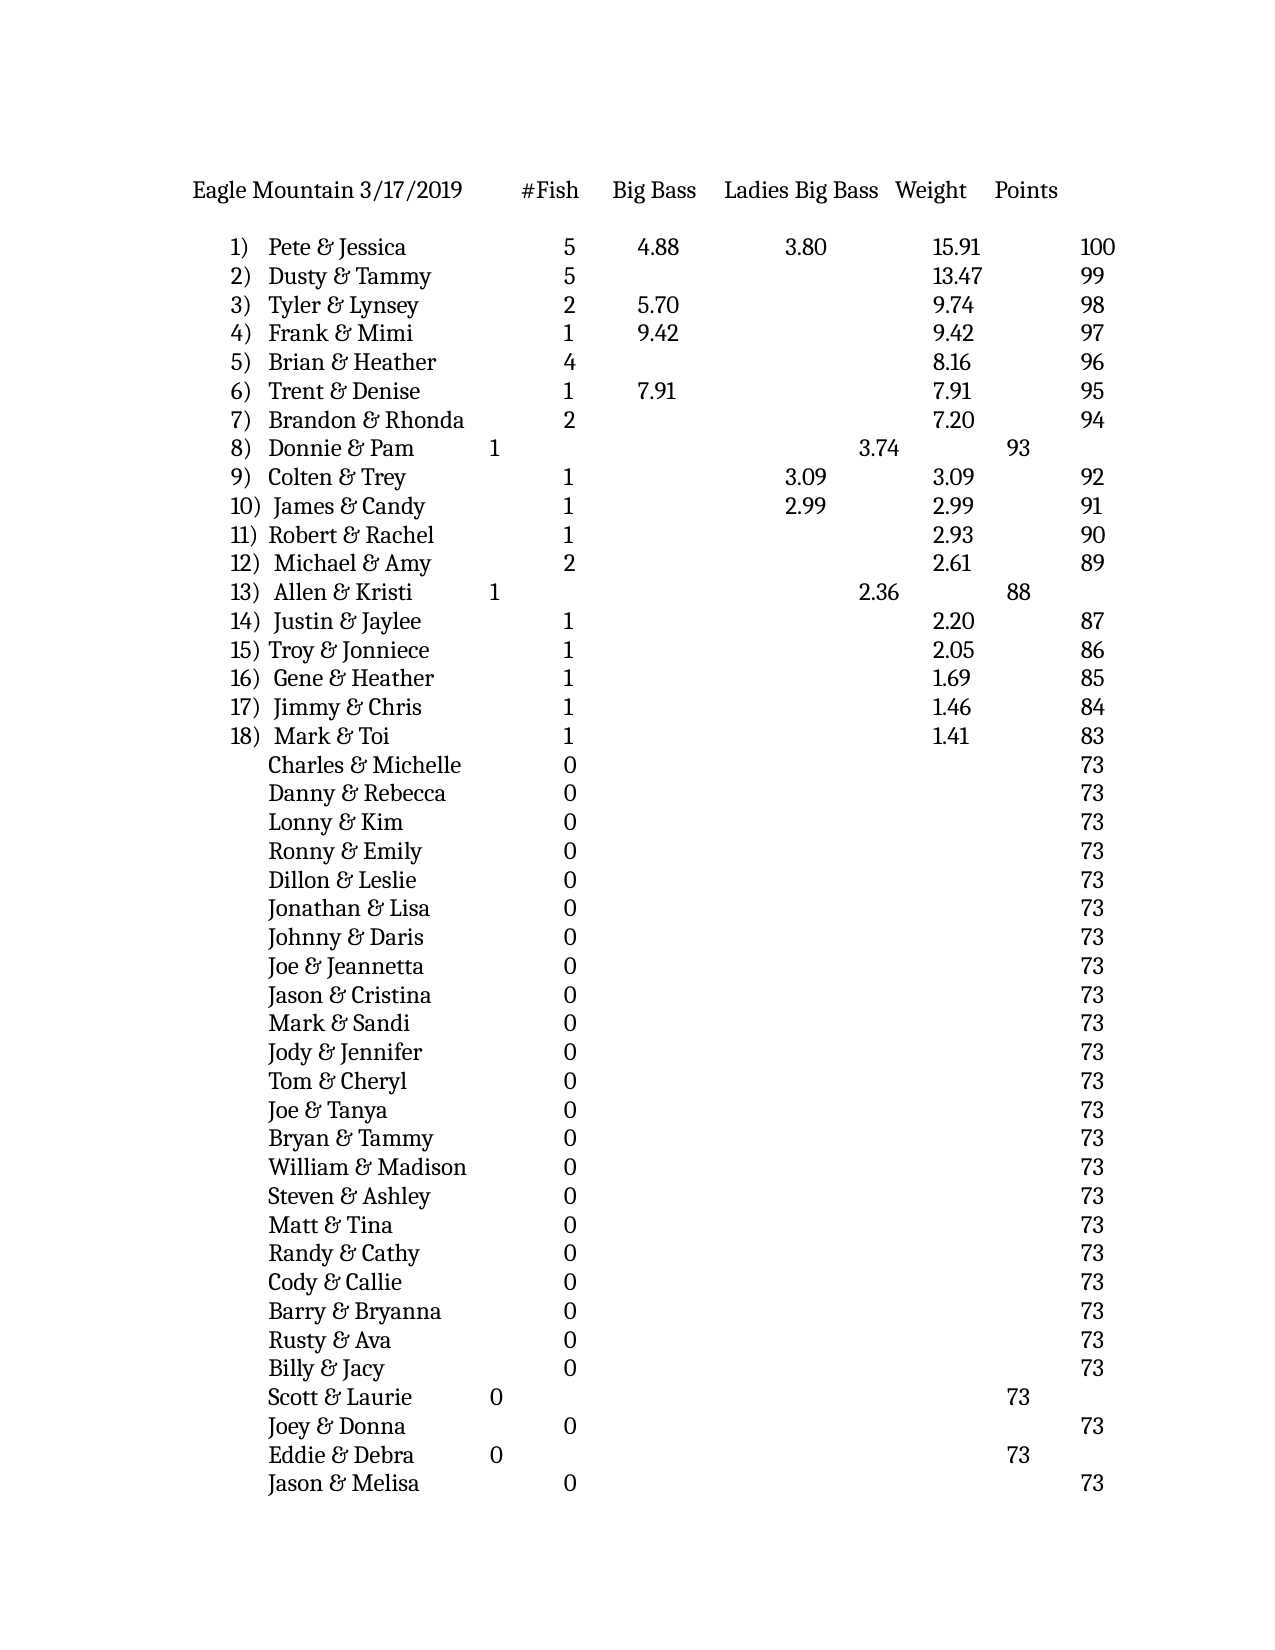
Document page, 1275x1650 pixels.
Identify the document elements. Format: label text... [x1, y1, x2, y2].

list Steven & Ashley 0 73 [231, 1182, 1157, 1211]
list Jody & Jennifer 0 73 [231, 1038, 1157, 1067]
list Scott & Laurie 0 73 [231, 1383, 1157, 1412]
list Jimmy & Chris 1 1.46 84 [231, 693, 1157, 722]
list Jonathan & Lisa 0 73 [231, 894, 1157, 923]
list Billy & Jacy 0 73 [231, 1354, 1157, 1383]
list Danny & Rebecca 0 73 [231, 779, 1157, 808]
list Cody & Callie 0 73 [231, 1268, 1157, 1297]
list Mark & Toi 1 1.41 83 [231, 722, 1157, 751]
list Trent & Denise 1 7.91 7.91 95 [231, 377, 1157, 406]
list Donnie & Pam 1 3.74 93 [231, 434, 1157, 463]
list Eddie & Debra 0 73 [231, 1441, 1157, 1469]
list Jason & Cristina 0 73 [231, 981, 1157, 1009]
list Brian & Heather 4 8.16 96 [231, 348, 1157, 377]
list Troy & Jonniece 1 2.05 86 [231, 636, 1157, 664]
list Robert & Rachel 1 2.93 90 [231, 521, 1157, 549]
list Ronny & Emily 0 73 [231, 837, 1157, 866]
list Bryan & Tammy 0 73 [231, 1124, 1157, 1153]
list Brandon & Rhonda 2 7.20 94 [231, 406, 1157, 434]
list Matt & Tina 0 73 [231, 1211, 1157, 1239]
list Michael & Amy 2 2.61 89 [231, 549, 1157, 578]
list Lonny & Kim 0 73 [231, 808, 1157, 837]
list Tom & Cheryl 0 73 [231, 1067, 1157, 1096]
list Colten & Trey 1 3.09 3.09 92 [231, 463, 1157, 492]
list Dillon & Leslie 0 73 [231, 866, 1157, 894]
list Dusty & Tammy 5 13.47 99 [231, 262, 1157, 291]
list Barry & Bryanna 0 73 [231, 1297, 1157, 1326]
list Gene & Heather 1 1.69 85 [231, 664, 1157, 693]
list Pete & Jessica 5 4.88 3.80 15.91 100 [231, 233, 1157, 262]
list James & Candy 1 2.99 2.99 91 [231, 492, 1157, 521]
list Joey & Donna 0 73 [231, 1412, 1157, 1441]
list Charles & Michelle 0 73 [231, 751, 1157, 779]
list Joe & Jeannetta 0 73 [231, 952, 1157, 981]
list Justin & Jaylee 1 2.20 87 [231, 607, 1157, 636]
list Joe & Tanya 0 73 [231, 1096, 1157, 1124]
list Allen & Kristi 1 2.36 88 [231, 578, 1157, 607]
list Rusty & Ava 0 73 [231, 1326, 1157, 1354]
list Frank & Mimi 1 9.42 9.42 97 [231, 319, 1157, 348]
list Tyler & Lynsey 2 5.70 9.74 98 [231, 291, 1157, 319]
list William & Madison 0 73 [231, 1153, 1157, 1182]
text Eagle Mountain 3/17/2019 #Fish Big Bass Ladies Big Bass Weight Points [118, 176, 1157, 204]
list Randy & Cathy 0 73 [231, 1239, 1157, 1268]
list Johnny & Daris 0 73 [231, 923, 1157, 952]
list Mark & Sandi 0 73 [231, 1009, 1157, 1038]
list Jason & Melisa 0 73 [231, 1469, 1157, 1498]
